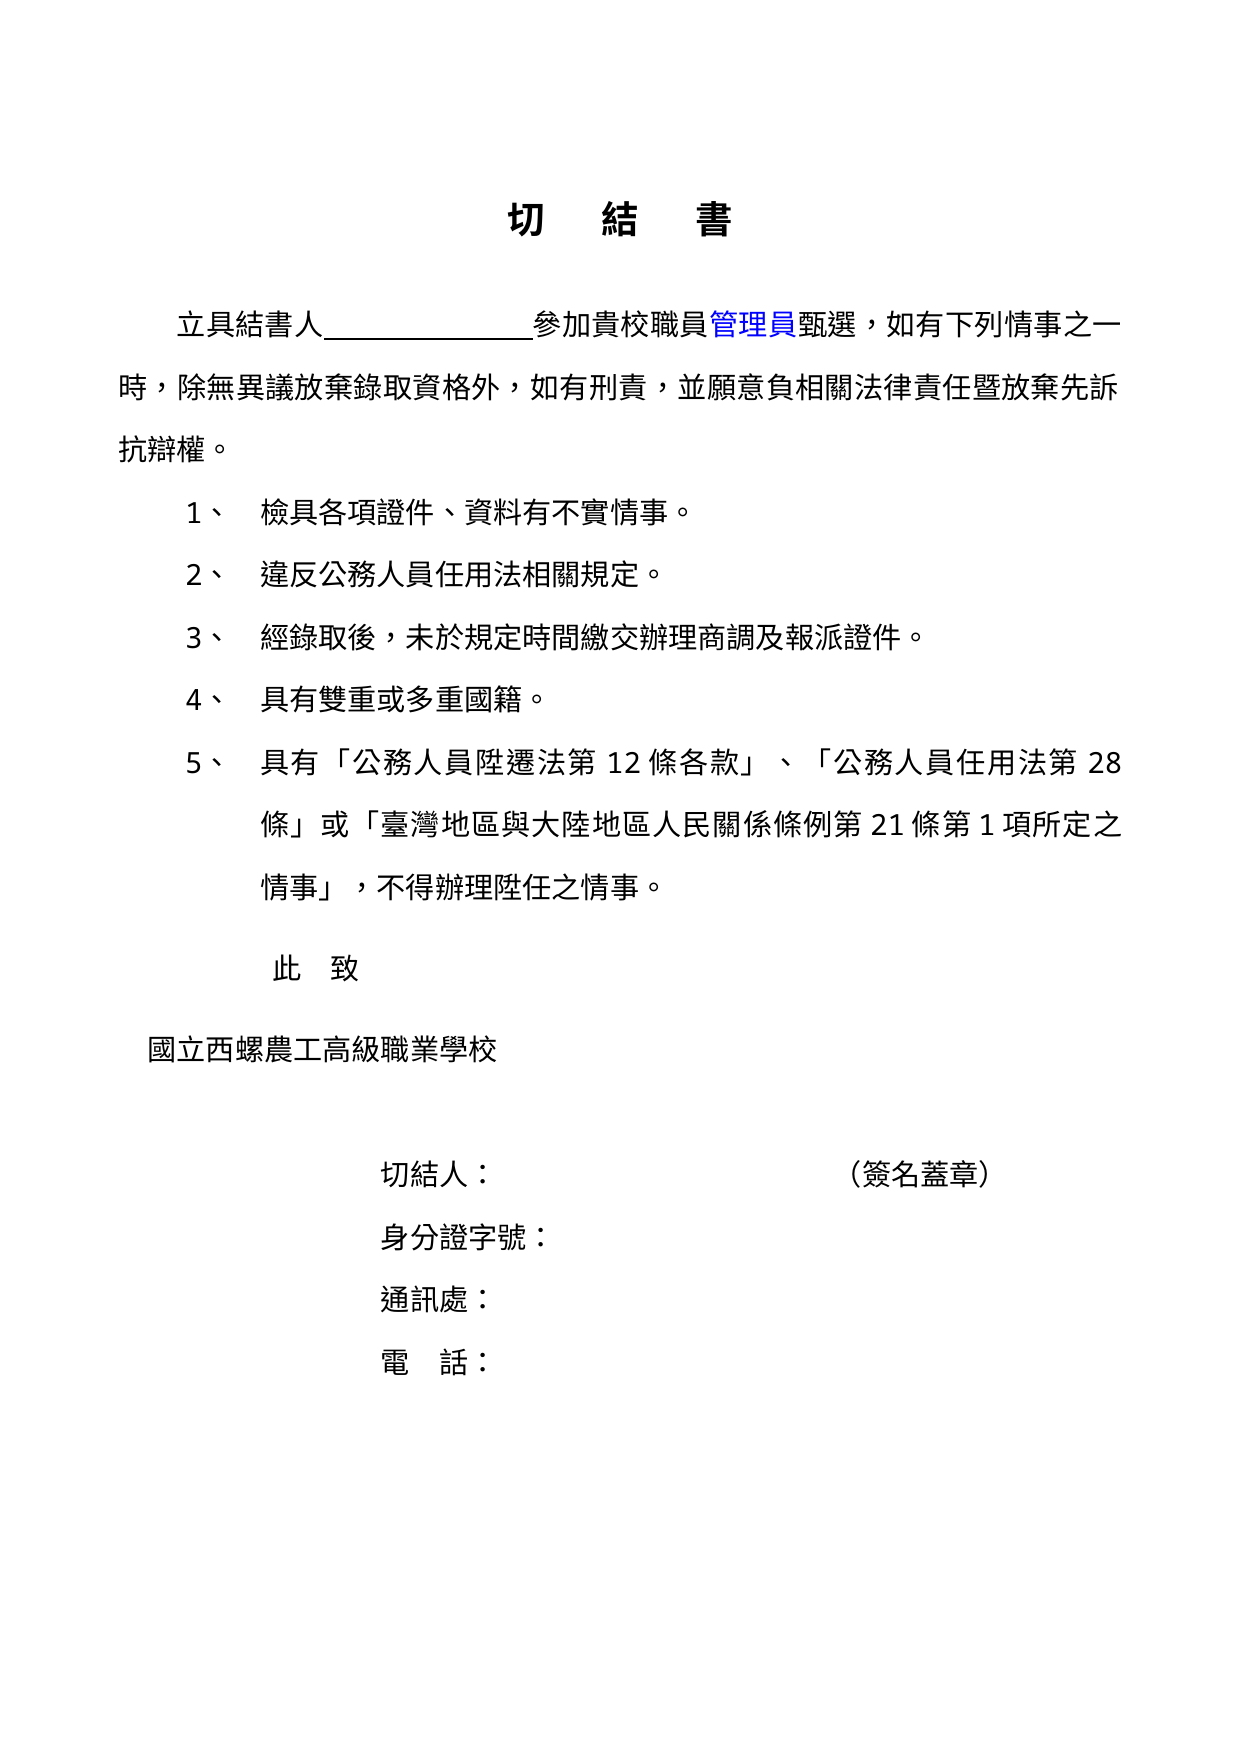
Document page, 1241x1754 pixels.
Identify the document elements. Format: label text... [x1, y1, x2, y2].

text 通訊處： [118, 1256, 1122, 1319]
text 切 結 書 [118, 189, 1122, 244]
text 國立西螺農工高級職業學校 [118, 1006, 1122, 1069]
list 經錄取後，未於規定時間繳交辦理商調及報派證件。 [185, 594, 1122, 656]
list 違反公務人員任用法相關規定。 [185, 531, 1122, 594]
list 具有雙重或多重國籍。 [185, 656, 1122, 719]
text 身分證字號： [118, 1194, 1122, 1256]
text 此 致 [184, 925, 1122, 987]
list 具有「公務人員陞遷法第12條各款」、「公務人員任用法第28條」或「臺灣地區與大陸地區人民關係條例第21條第1項所定之情事」，不得辦理陞任之情事。 [185, 719, 1122, 906]
list 檢具各項證件、資料有不實情事。 [185, 469, 1122, 531]
text 電 話： [118, 1319, 1122, 1381]
text 切結人： （簽名蓋章） [118, 1131, 1122, 1194]
text 立具結書人 參加貴校職員管理員甄選，如有下列情事之一時，除無異議放棄錄取資格外，如有刑責，並願意負相關法律責任暨放棄先訴抗辯權。 [118, 281, 1122, 469]
